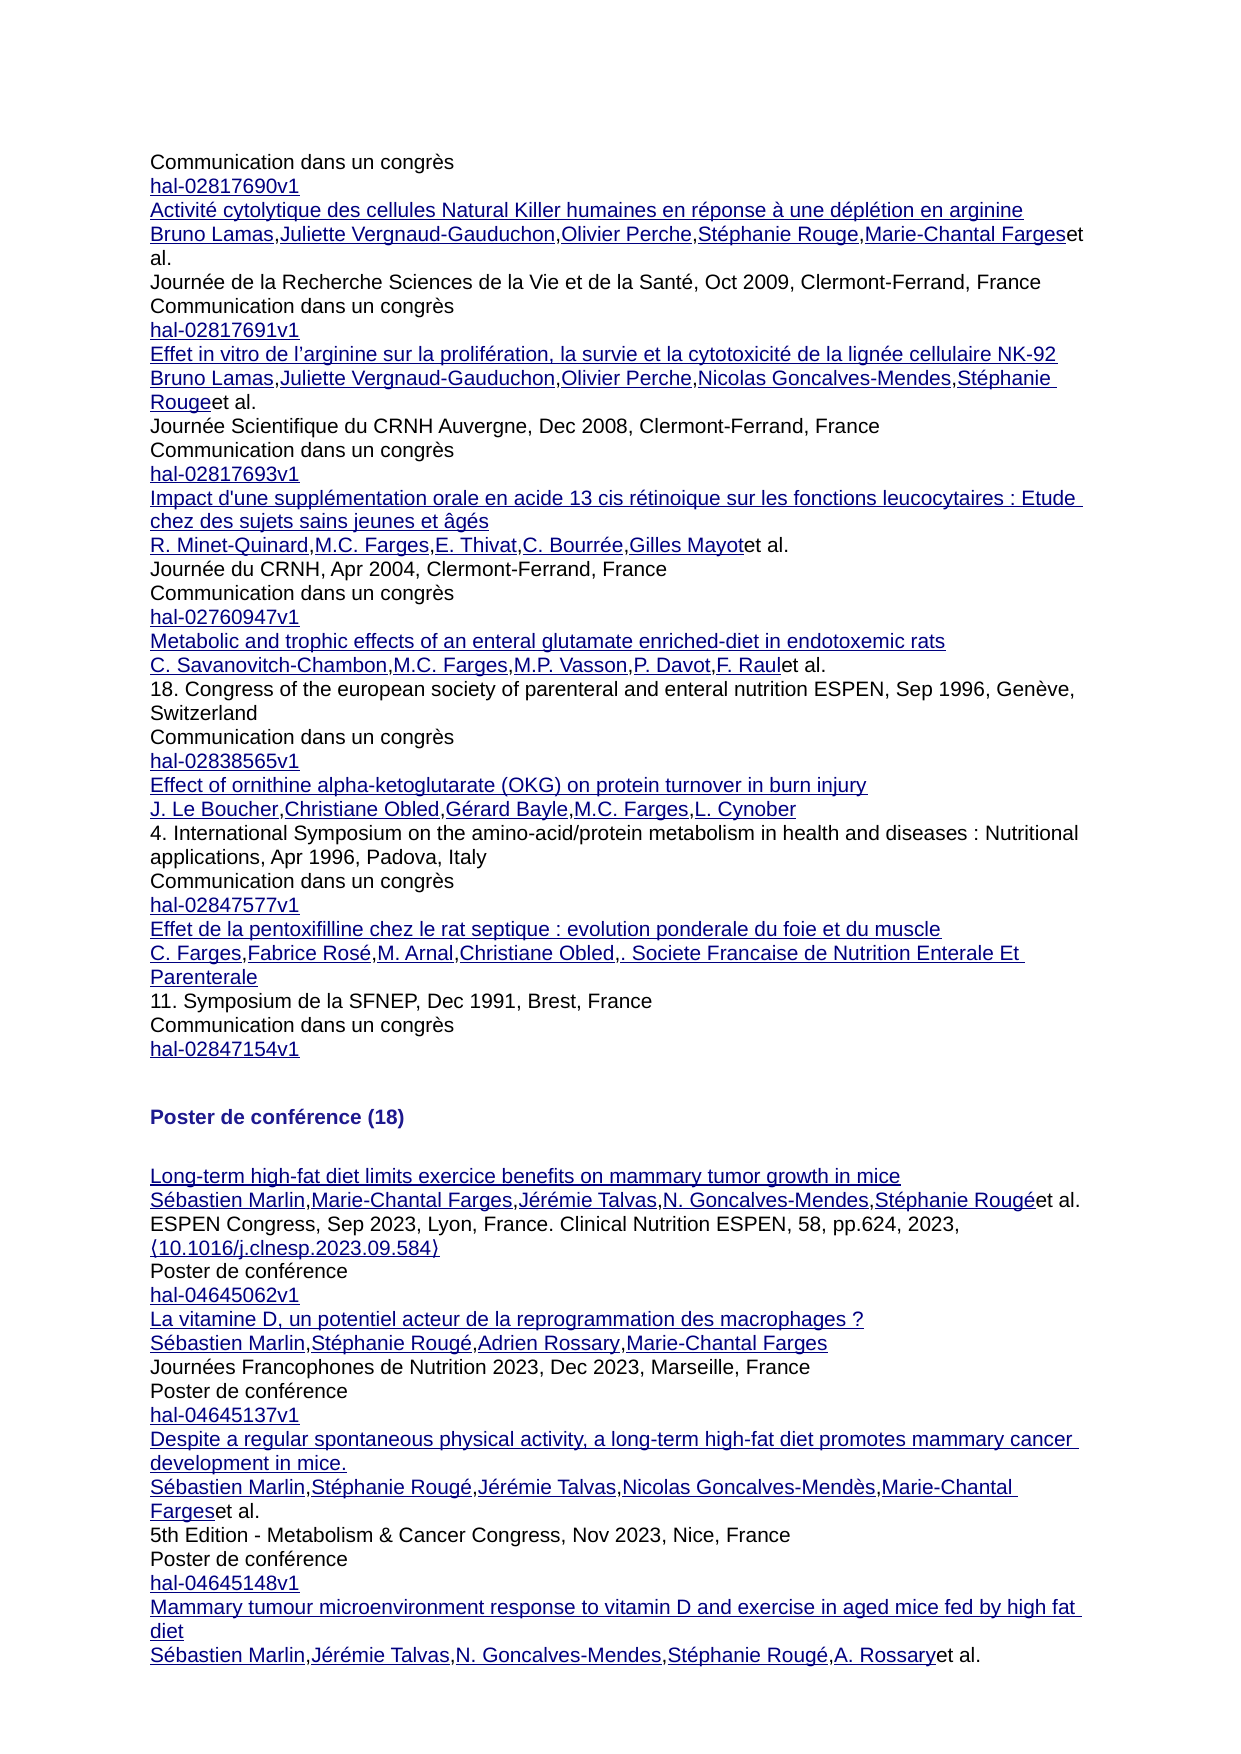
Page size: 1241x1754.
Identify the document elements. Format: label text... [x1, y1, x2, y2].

table_cell Communication dans un congrès hal-02817690v1 [150, 150, 1090, 198]
table_cell Metabolic and trophic effects of an enteral glutamate enriched-diet in endotoxemic rats C. Savanovitch-Chambon,M.C. Farges,M.P. Vasson,P. Davot,F. Raulet al. 18. Congress of the european society of parenteral and enteral nutrition ESPEN, Sep 1996, Genève, Switzerland Communication dans un congrès hal-02838565v1 [150, 629, 1090, 773]
table_header Long-term high-fat diet limits exercice benefits on mammary tumor growth in mice Sébastien Marlin,Marie-Chantal Farges,Jérémie Talvas,N. Goncalves-Mendes,Stéphanie Rougéet al. ESPEN Congress, Sep 2023, Lyon, France. Clinical Nutrition ESPEN, 58, pp.624, 2023, ⟨10.1016/j.clnesp.2023.09.584⟩ Poster de conférence hal-04645062v1 [150, 1164, 1090, 1307]
table_cell Mammary tumour microenvironment response to vitamin D and exercise in aged mice fed by high fat diet Sébastien Marlin,Jérémie Talvas,N. Goncalves-Mendes,Stéphanie Rougé,A. Rossaryet al. [150, 1595, 1090, 1667]
table_cell Effet de la pentoxifilline chez le rat septique : evolution ponderale du foie et du muscle C. Farges,Fabrice Rosé,M. Arnal,Christiane Obled,. Societe Francaise de Nutrition Enterale Et Parenterale 11. Symposium de la SFNEP, Dec 1991, Brest, France Communication dans un congrès hal-02847154v1 [150, 917, 1090, 1060]
table_cell Despite a regular spontaneous physical activity, a long-term high-fat diet promotes mammary cancer development in mice. Sébastien Marlin,Stéphanie Rougé,Jérémie Talvas,Nicolas Goncalves-Mendès,Marie-Chantal Fargeset al. 5th Edition - Metabolism & Cancer Congress, Nov 2023, Nice, France Poster de conférence hal-04645148v1 [150, 1427, 1090, 1595]
table_cell Effet in vitro de l’arginine sur la prolifération, la survie et la cytotoxicité de la lignée cellulaire NK-92 Bruno Lamas,Juliette Vergnaud-Gauduchon,Olivier Perche,Nicolas Goncalves-Mendes,Stéphanie Rougeet al. Journée Scientifique du CRNH Auvergne, Dec 2008, Clermont-Ferrand, France Communication dans un congrès hal-02817693v1 [150, 342, 1090, 485]
table_cell Effect of ornithine alpha-ketoglutarate (OKG) on protein turnover in burn injury J. Le Boucher,Christiane Obled,Gérard Bayle,M.C. Farges,L. Cynober 4. International Symposium on the amino-acid/protein metabolism in health and diseases : Nutritional applications, Apr 1996, Padova, Italy Communication dans un congrès hal-02847577v1 [150, 773, 1090, 917]
table_cell Activité cytolytique des cellules Natural Killer humaines en réponse à une déplétion en arginine Bruno Lamas,Juliette Vergnaud-Gauduchon,Olivier Perche,Stéphanie Rouge,Marie-Chantal Fargeset al. Journée de la Recherche Sciences de la Vie et de la Santé, Oct 2009, Clermont-Ferrand, France Communication dans un congrès hal-02817691v1 [150, 198, 1090, 342]
table_cell La vitamine D, un potentiel acteur de la reprogrammation des macrophages ? Sébastien Marlin,Stéphanie Rougé,Adrien Rossary,Marie-Chantal Farges Journées Francophones de Nutrition 2023, Dec 2023, Marseille, France Poster de conférence hal-04645137v1 [150, 1307, 1090, 1427]
subtitle Poster de conférence (18) [150, 1105, 1090, 1129]
table_cell Impact d'une supplémentation orale en acide 13 cis rétinoique sur les fonctions leucocytaires : Etude chez des sujets sains jeunes et âgés R. Minet-Quinard,M.C. Farges,E. Thivat,C. Bourrée,Gilles Mayotet al. Journée du CRNH, Apr 2004, Clermont-Ferrand, France Communication dans un congrès hal-02760947v1 [150, 485, 1090, 629]
